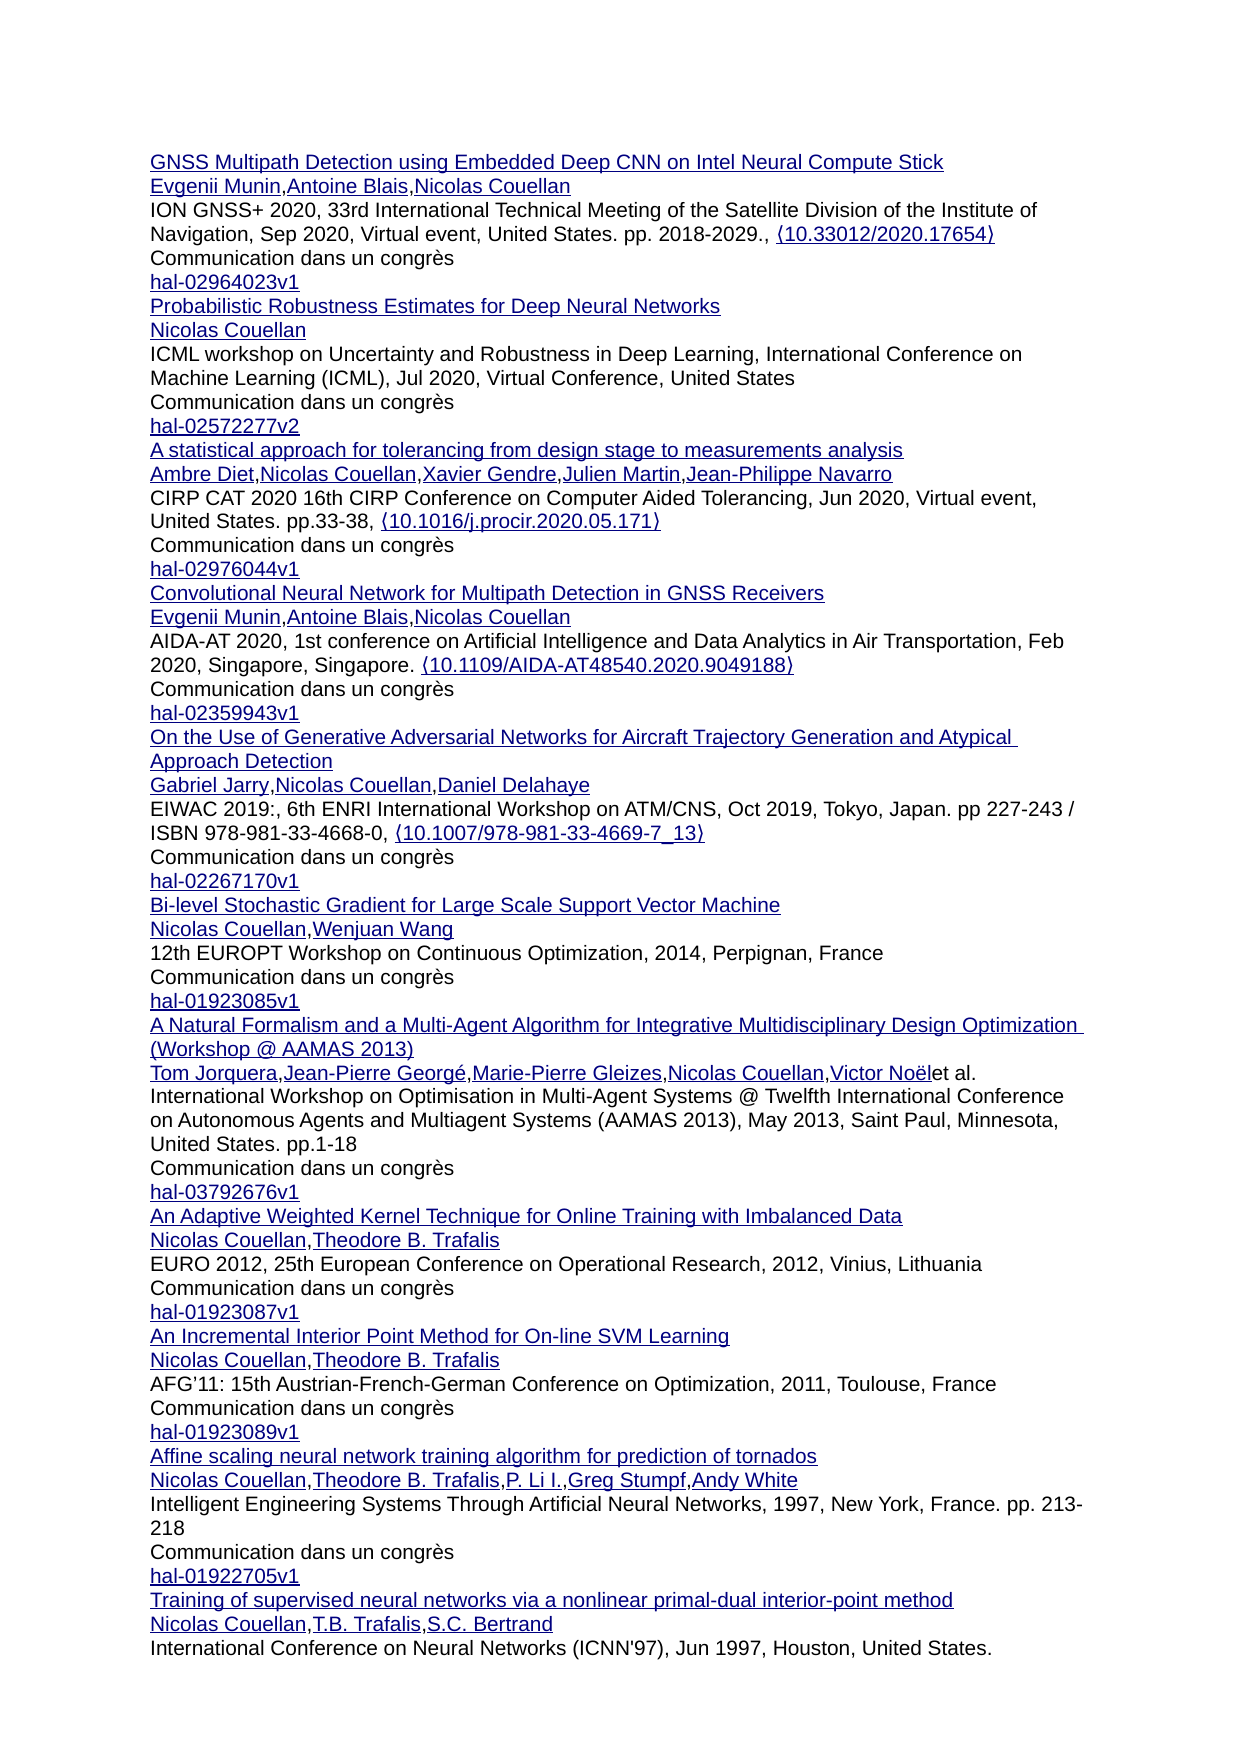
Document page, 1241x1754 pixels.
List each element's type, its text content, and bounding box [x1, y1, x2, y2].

table_cell Training of supervised neural networks via a nonlinear primal-dual interior-point method Nicolas Couellan,T.B. Trafalis,S.C. Bertrand International Conference on Neural Networks (ICNN'97), Jun 1997, Houston, United States. [150, 1588, 1090, 1659]
table_cell An Adaptive Weighted Kernel Technique for Online Training with Imbalanced Data Nicolas Couellan,Theodore B. Trafalis EURO 2012, 25th European Conference on Operational Research, 2012, Vinius, Lithuania Communication dans un congrès hal-01923087v1 [150, 1204, 1090, 1324]
table_cell Probabilistic Robustness Estimates for Deep Neural Networks Nicolas Couellan ICML workshop on Uncertainty and Robustness in Deep Learning, International Conference on Machine Learning (ICML), Jul 2020, Virtual Conference, United States Communication dans un congrès hal-02572277v2 [150, 294, 1090, 437]
table_cell On the Use of Generative Adversarial Networks for Aircraft Trajectory Generation and Atypical Approach Detection Gabriel Jarry,Nicolas Couellan,Daniel Delahaye EIWAC 2019:, 6th ENRI International Workshop on ATM/CNS, Oct 2019, Tokyo, Japan. pp 227-243 / ISBN 978-981-33-4668-0, ⟨10.1007/978-981-33-4669-7_13⟩ Communication dans un congrès hal-02267170v1 [150, 725, 1090, 893]
table_cell Affine scaling neural network training algorithm for prediction of tornados Nicolas Couellan,Theodore B. Trafalis,P. Li I.,Greg Stumpf,Andy White Intelligent Engineering Systems Through Artificial Neural Networks, 1997, New York, France. pp. 213-218 Communication dans un congrès hal-01922705v1 [150, 1444, 1090, 1587]
table_cell An Incremental Interior Point Method for On-line SVM Learning Nicolas Couellan,Theodore B. Trafalis AFG’11: 15th Austrian-French-German Conference on Optimization, 2011, Toulouse, France Communication dans un congrès hal-01923089v1 [150, 1324, 1090, 1444]
table_cell Bi-level Stochastic Gradient for Large Scale Support Vector Machine Nicolas Couellan,Wenjuan Wang 12th EUROPT Workshop on Continuous Optimization, 2014, Perpignan, France Communication dans un congrès hal-01923085v1 [150, 893, 1090, 1012]
table_cell A statistical approach for tolerancing from design stage to measurements analysis Ambre Diet,Nicolas Couellan,Xavier Gendre,Julien Martin,Jean-Philippe Navarro CIRP CAT 2020 16th CIRP Conference on Computer Aided Tolerancing, Jun 2020, Virtual event, United States. pp.33-38, ⟨10.1016/j.procir.2020.05.171⟩ Communication dans un congrès hal-02976044v1 [150, 438, 1090, 581]
table_cell Convolutional Neural Network for Multipath Detection in GNSS Receivers Evgenii Munin,Antoine Blais,Nicolas Couellan AIDA-AT 2020, 1st conference on Artificial Intelligence and Data Analytics in Air Transportation, Feb 2020, Singapore, Singapore. ⟨10.1109/AIDA-AT48540.2020.9049188⟩ Communication dans un congrès hal-02359943v1 [150, 581, 1090, 725]
table_cell A Natural Formalism and a Multi-Agent Algorithm for Integrative Multidisciplinary Design Optimization (Workshop @ AAMAS 2013) Tom Jorquera,Jean-Pierre Georgé,Marie-Pierre Gleizes,Nicolas Couellan,Victor Noëlet al. International Workshop on Optimisation in Multi-Agent Systems @ Twelfth International Conference on Autonomous Agents and Multiagent Systems (AAMAS 2013), May 2013, Saint Paul, Minnesota, United States. pp.1-18 Communication dans un congrès hal-03792676v1 [150, 1013, 1090, 1204]
table_cell GNSS Multipath Detection using Embedded Deep CNN on Intel Neural Compute Stick Evgenii Munin,Antoine Blais,Nicolas Couellan ION GNSS+ 2020, 33rd International Technical Meeting of the Satellite Division of the Institute of Navigation, Sep 2020, Virtual event, United States. pp. 2018-2029., ⟨10.33012/2020.17654⟩ Communication dans un congrès hal-02964023v1 [150, 150, 1090, 294]
